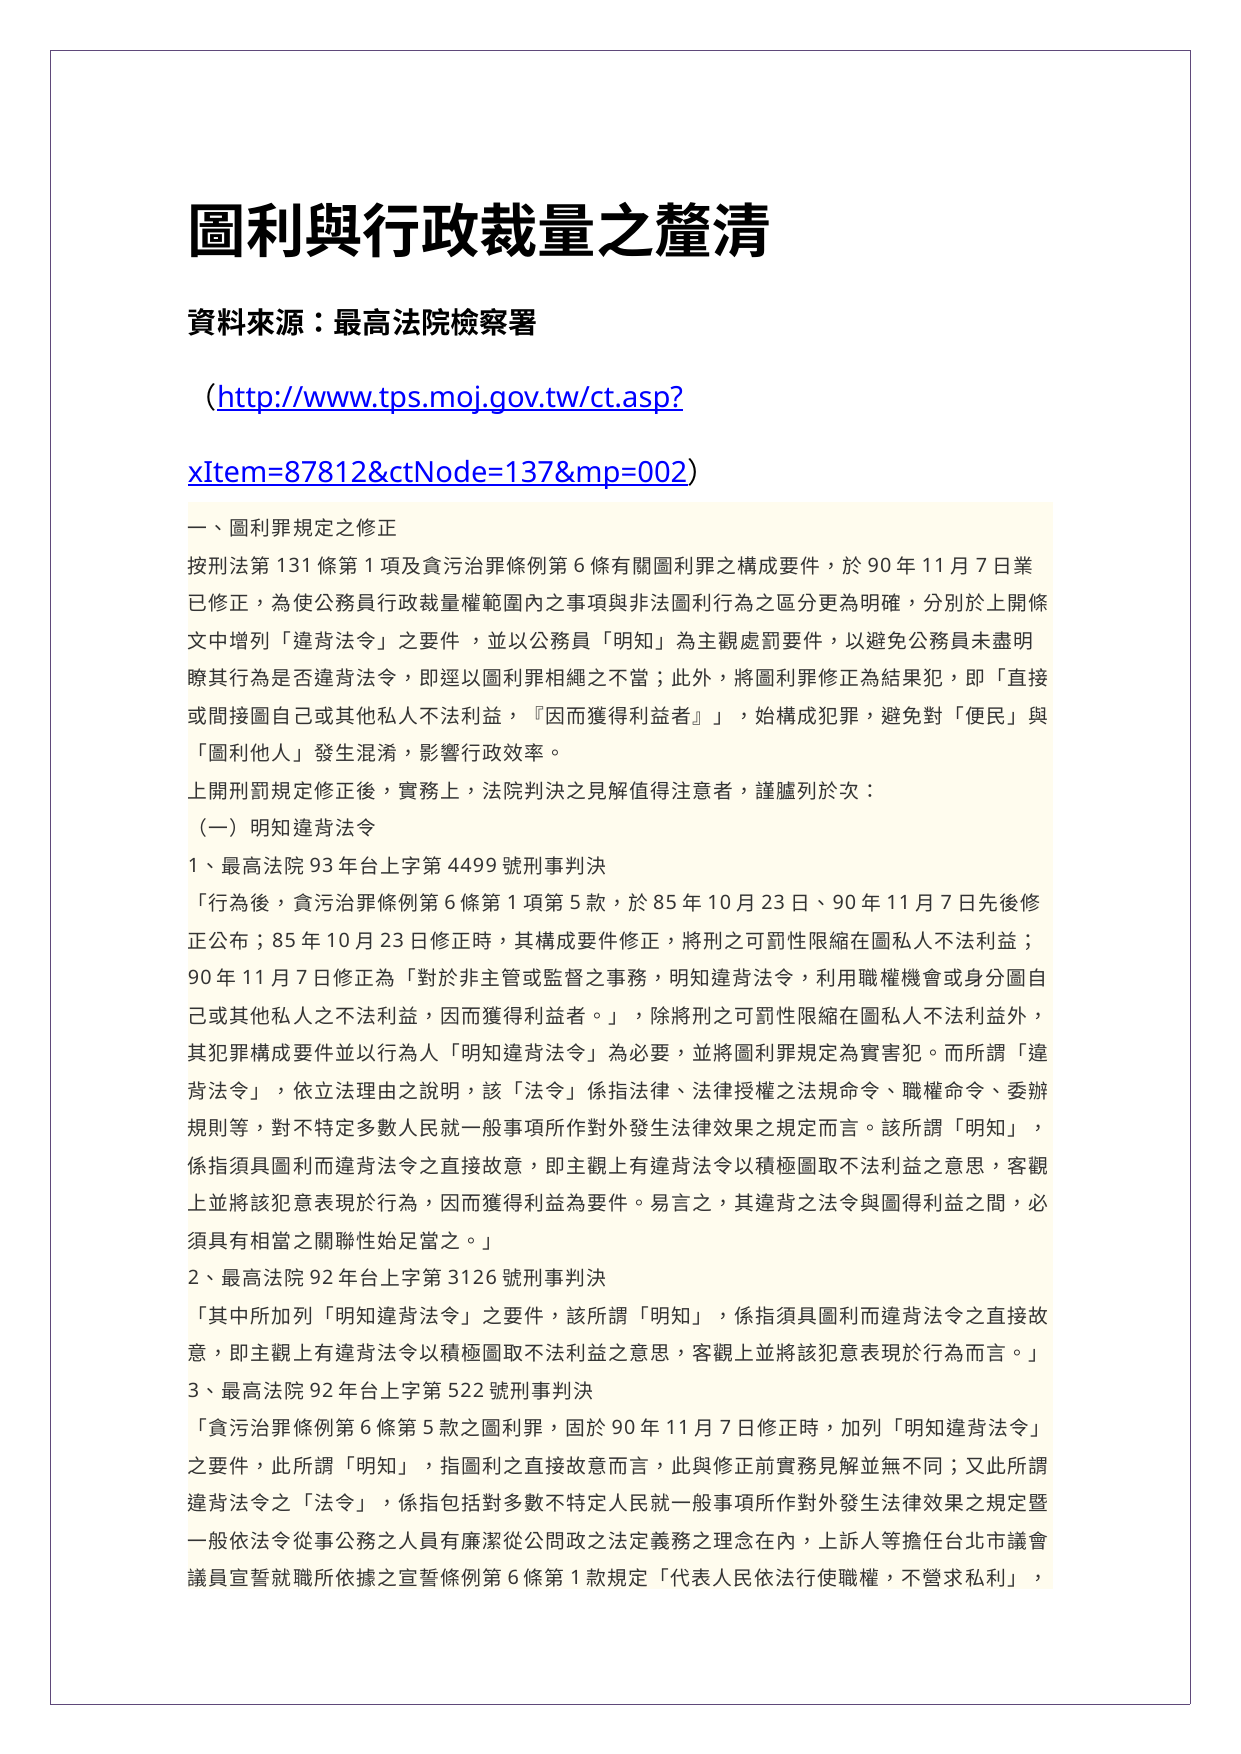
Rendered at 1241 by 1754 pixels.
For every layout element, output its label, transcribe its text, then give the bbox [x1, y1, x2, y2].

text 資料來源：最高法院檢察署 [188, 277, 1053, 352]
text （http://www.tps.moj.gov.tw/ct.asp?xItem=87812&ctNode=137&mp=002） [188, 352, 1053, 502]
text 一、圖利罪規定之修正 按刑法第131條第1項及貪污治罪條例第6條有關圖利罪之構成要件，於90年11月7日業已修正，為使公務員行政裁量權範圍內之事項與非法圖利行為之區分更為明確，分別於上開條文中增列「違背法令」之要件 ，並以公務員「明知」為主觀處罰要件，以避免公務員未盡明瞭其行為是否違背法令，即逕以圖利罪相繩之不當；此外，將圖利罪修正為結果犯，即「直接或間接圖自己或其他私人不法利益，『因而獲得利益者』」，始構成犯罪，避免對「便民」與「圖利他人」發生混淆，影響行政效率。 上開刑罰規定修正後，實務上，法院判決之見解值得注意者，謹臚列於次： （一）明知違背法令 1、最高法院93年台上字第4499號刑事判決 「行為後，貪污治罪條例第6條第1項第5款，於85年10月23日、90年11月7日先後修正公布；85年10月23日修正時，其構成要件修正，將刑之可罰性限縮在圖私人不法利益；90年11月7日修正為「對於非主管或監督之事務，明知違背法令，利用職權機會或身分圖自己或其他私人之不法利益，因而獲得利益者。」，除將刑之可罰性限縮在圖私人不法利益外，其犯罪構成要件並以行為人「明知違背法令」為必要，並將圖利罪規定為實害犯。而所謂「違背法令」，依立法理由之說明，該「法令」係指法律、法律授權之法規命令、職權命令、委辦規則等，對不特定多數人民就一般事項所作對外發生法律效果之規定而言。該所謂「明知」，係指須具圖利而違背法令之直接故意，即主觀上有違背法令以積極圖取不法利益之意思，客觀上並將該犯意表現於行為，因而獲得利益為要件。易言之，其違背之法令與圖得利益之間，必須具有相當之關聯性始足當之。」 2、最高法院92年台上字第3126號刑事判決 「其中所加列「明知違背法令」之要件，該所謂「明知」，係指須具圖利而違背法令之直接故意，即主觀上有違背法令以積極圖取不法利益之意思，客觀上並將該犯意表現於行為而言。」 3、最高法院92年台上字第522號刑事判決 「貪污治罪條例第6條第5款之圖利罪，固於90年11月7日修正時，加列「明知違背法令」之要件，此所謂「明知」，指圖利之直接故意而言，此與修正前實務見解並無不同；又此所謂違背法令之「法令」，係指包括對多數不特定人民就一般事項所作對外發生法律效果之規定暨一般依法令從事公務之人員有廉潔從公問政之法定義務之理念在內，上訴人等擔任台北市議會議員宣誓就職所依據之宣誓條例第6條第1款規定「代表人民依法行使職權，不營求私利」， [188, 502, 1053, 1589]
text 圖利與行政裁量之釐清 [188, 164, 1053, 277]
